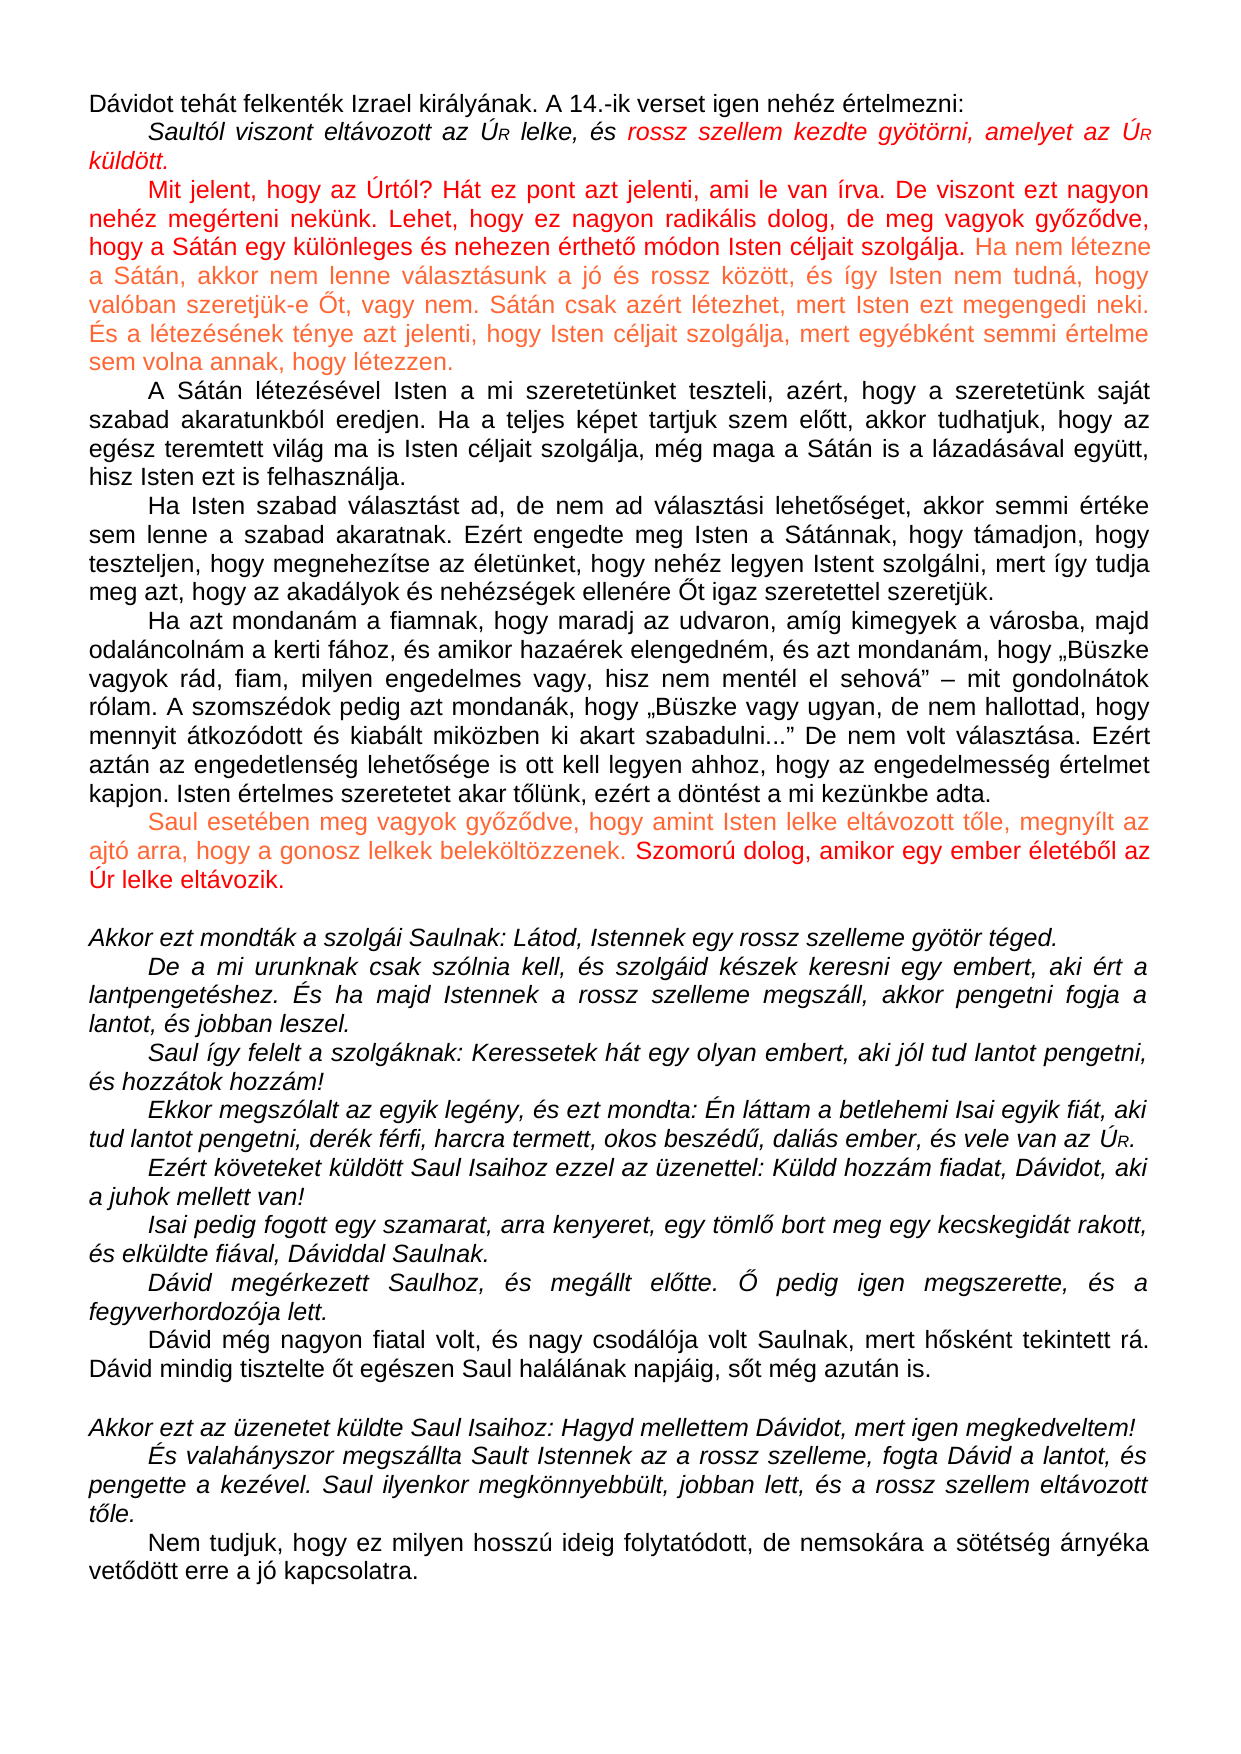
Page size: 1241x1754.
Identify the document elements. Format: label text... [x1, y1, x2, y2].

text Akkor ezt az üzenetet küldte Saul Isaihoz: Hagyd mellettem Dávidot, mert igen megkedveltem! [88, 1412, 1152, 1441]
text Isai pedig fogott egy szamarat, arra kenyeret, egy tömlő bort meg egy kecskegidát rakott, és elküldte fiával, Dáviddal Saulnak. [88, 1211, 1152, 1268]
text Dávid megérkezett Saulhoz, és megállt előtte. Ő pedig igen megszerette, és a fegyverhordozója lett. [88, 1268, 1152, 1326]
text Ha azt mondanám a fiamnak, hogy maradj az udvaron, amíg kimegyek a városba, majd odaláncolnám a kerti fához, és amikor hazaérek elengedném, és azt mondanám, hogy „Büszke vagyok rád, fiam, milyen engedelmes vagy, hisz nem mentél el sehová” – mit gondolnátok rólam. A szomszédok pedig azt mondanák, hogy „Büszke vagy ugyan, de nem hallottad, hogy mennyit átkozódott és kiabált miközben ki akart szabadulni...” De nem volt választása. Ezért aztán az engedetlenség lehetősége is ott kell legyen ahhoz, hogy az engedelmesség értelmet kapjon. Isten értelmes szeretetet akar tőlünk, ezért a döntést a mi kezünkbe adta. [88, 606, 1152, 807]
text Mit jelent, hogy az Úrtól? Hát ez pont azt jelenti, ami le van írva. De viszont ezt nagyon nehéz megérteni nekünk. Lehet, hogy ez nagyon radikális dolog, de meg vagyok győződve, hogy a Sátán egy különleges és nehezen érthető módon Isten céljait szolgálja. Ha nem létezne a Sátán, akkor nem lenne választásunk a jó és rossz között, és így Isten nem tudná, hogy valóban szeretjük‑e Őt, vagy nem. Sátán csak azért létezhet, mert Isten ezt megengedi neki. És a létezésének ténye azt jelenti, hogy Isten céljait szolgálja, mert egyébként semmi értelme sem volna annak, hogy létezzen. [88, 175, 1152, 376]
text Ha Isten szabad választást ad, de nem ad választási lehetőséget, akkor semmi értéke sem lenne a szabad akaratnak. Ezért engedte meg Isten a Sátánnak, hogy támadjon, hogy teszteljen, hogy megnehezítse az életünket, hogy nehéz legyen Istent szolgálni, mert így tudja meg azt, hogy az akadályok és nehézségek ellenére Őt igaz szeretettel szeretjük. [88, 491, 1152, 606]
text Ekkor megszólalt az egyik legény, és ezt mondta: Én láttam a betlehemi Isai egyik fiát, aki tud lantot pengetni, derék férfi, harcra termett, okos beszédű, daliás ember, és vele van az Úr. [88, 1096, 1152, 1153]
text De a mi urunknak csak szólnia kell, és szolgáid készek keresni egy embert, aki ért a lantpengetéshez. És ha majd Istennek a rossz szelleme megszáll, akkor pengetni fogja a lantot, és jobban leszel. [88, 952, 1152, 1038]
text Ezért követeket küldött Saul Isaihoz ezzel az üzenettel: Küldd hozzám fiadat, Dávidot, aki a juhok mellett van! [88, 1153, 1152, 1211]
text És valahányszor megszállta Sault Istennek az a rossz szelleme, fogta Dávid a lantot, és pengette a kezével. Saul ilyenkor megkönnyebbült, jobban lett, és a rossz szellem eltávozott tőle. [88, 1441, 1152, 1527]
text Nem tudjuk, hogy ez milyen hosszú ideig folytatódott, de nemsokára a sötétség árnyéka vetődött erre a jó kapcsolatra. [88, 1527, 1152, 1585]
text Saul így felelt a szolgáknak: Keressetek hát egy olyan embert, aki jól tud lantot pengetni, és hozzátok hozzám! [88, 1038, 1152, 1096]
text Saultól viszont eltávozott az Úr lelke, és rossz szellem kezdte gyötörni, amelyet az Úr küldött. [88, 117, 1152, 175]
text Dávidot tehát felkenték Izrael királyának. A 14.-ik verset igen nehéz értelmezni: [88, 88, 1152, 117]
text Saul esetében meg vagyok győződve, hogy amint Isten lelke eltávozott tőle, megnyílt az ajtó arra, hogy a gonosz lelkek beleköltözzenek. Szomorú dolog, amikor egy ember életéből az Úr lelke eltávozik. [88, 807, 1152, 893]
text Akkor ezt mondták a szolgái Saulnak: Látod, Istennek egy rossz szelleme gyötör téged. [88, 923, 1152, 952]
text A Sátán létezésével Isten a mi szeretetünket teszteli, azért, hogy a szeretetünk saját szabad akaratunkból eredjen. Ha a teljes képet tartjuk szem előtt, akkor tudhatjuk, hogy az egész teremtett világ ma is Isten céljait szolgálja, még maga a Sátán is a lázadásával együtt, hisz Isten ezt is felhasználja. [88, 376, 1152, 491]
text Dávid még nagyon fiatal volt, és nagy csodálója volt Saulnak, mert hősként tekintett rá. Dávid mindig tisztelte őt egészen Saul halálának napjáig, sőt még azután is. [88, 1326, 1152, 1383]
